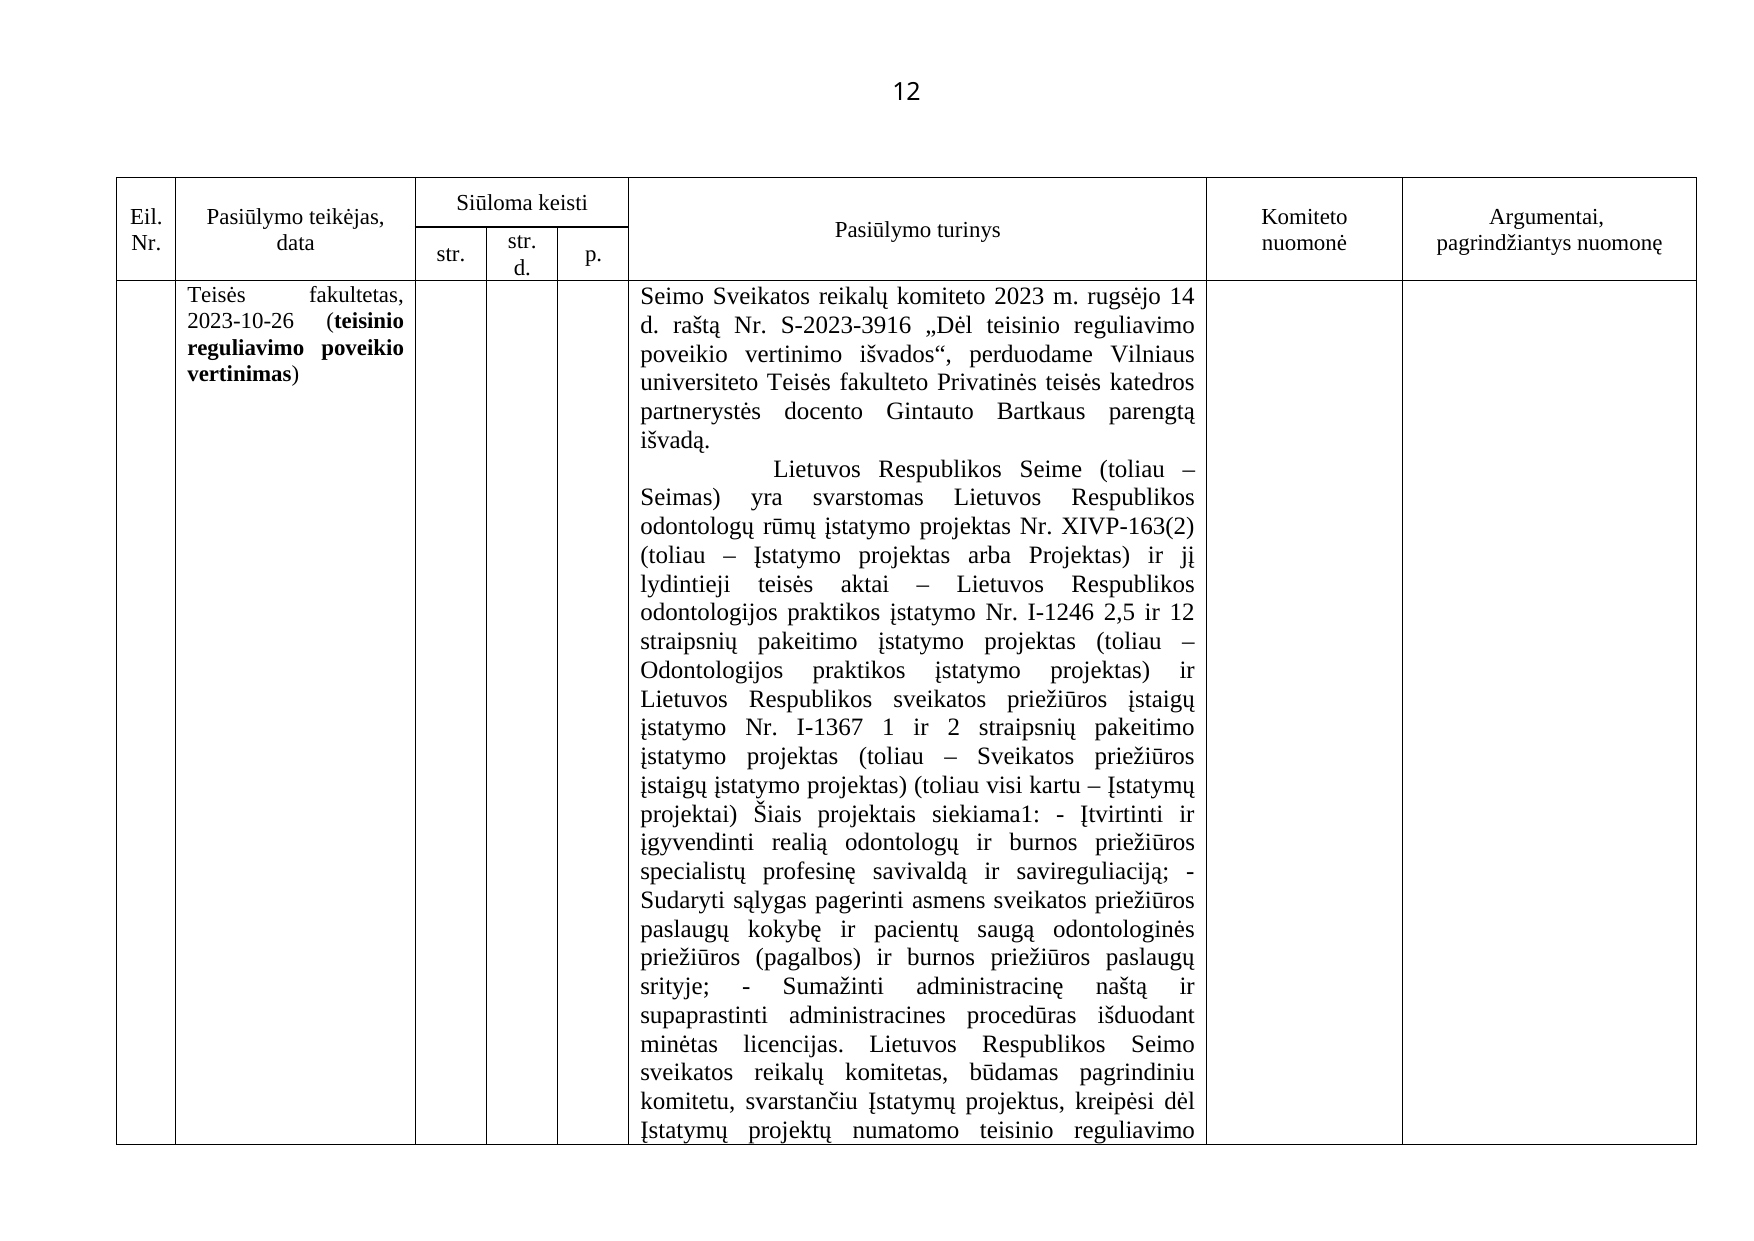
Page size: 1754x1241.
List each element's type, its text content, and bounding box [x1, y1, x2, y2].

table_cell Teisės fakultetas, 2023-10-26 (teisinio reguliavimo poveikio vertinimas) [176, 281, 415, 1144]
table_cell p. [558, 228, 628, 280]
table_cell [117, 281, 175, 1144]
table_header Argumentai, pagrindžiantys nuomonę [1403, 178, 1696, 280]
table_cell str. d. [487, 228, 557, 280]
table_header Pasiūlymo turinys [629, 178, 1206, 280]
table_header Siūloma keisti [416, 178, 628, 226]
table_cell [1207, 281, 1402, 1144]
table_cell str. [416, 228, 486, 280]
table_cell [558, 281, 628, 1144]
table_cell [1403, 281, 1696, 1144]
table_header Pasiūlymo teikėjas, data [176, 178, 415, 280]
table_header Eil. Nr. [117, 178, 175, 280]
table_cell [487, 281, 557, 1144]
table_header Komiteto nuomonė [1207, 178, 1402, 280]
table_cell [416, 281, 486, 1144]
